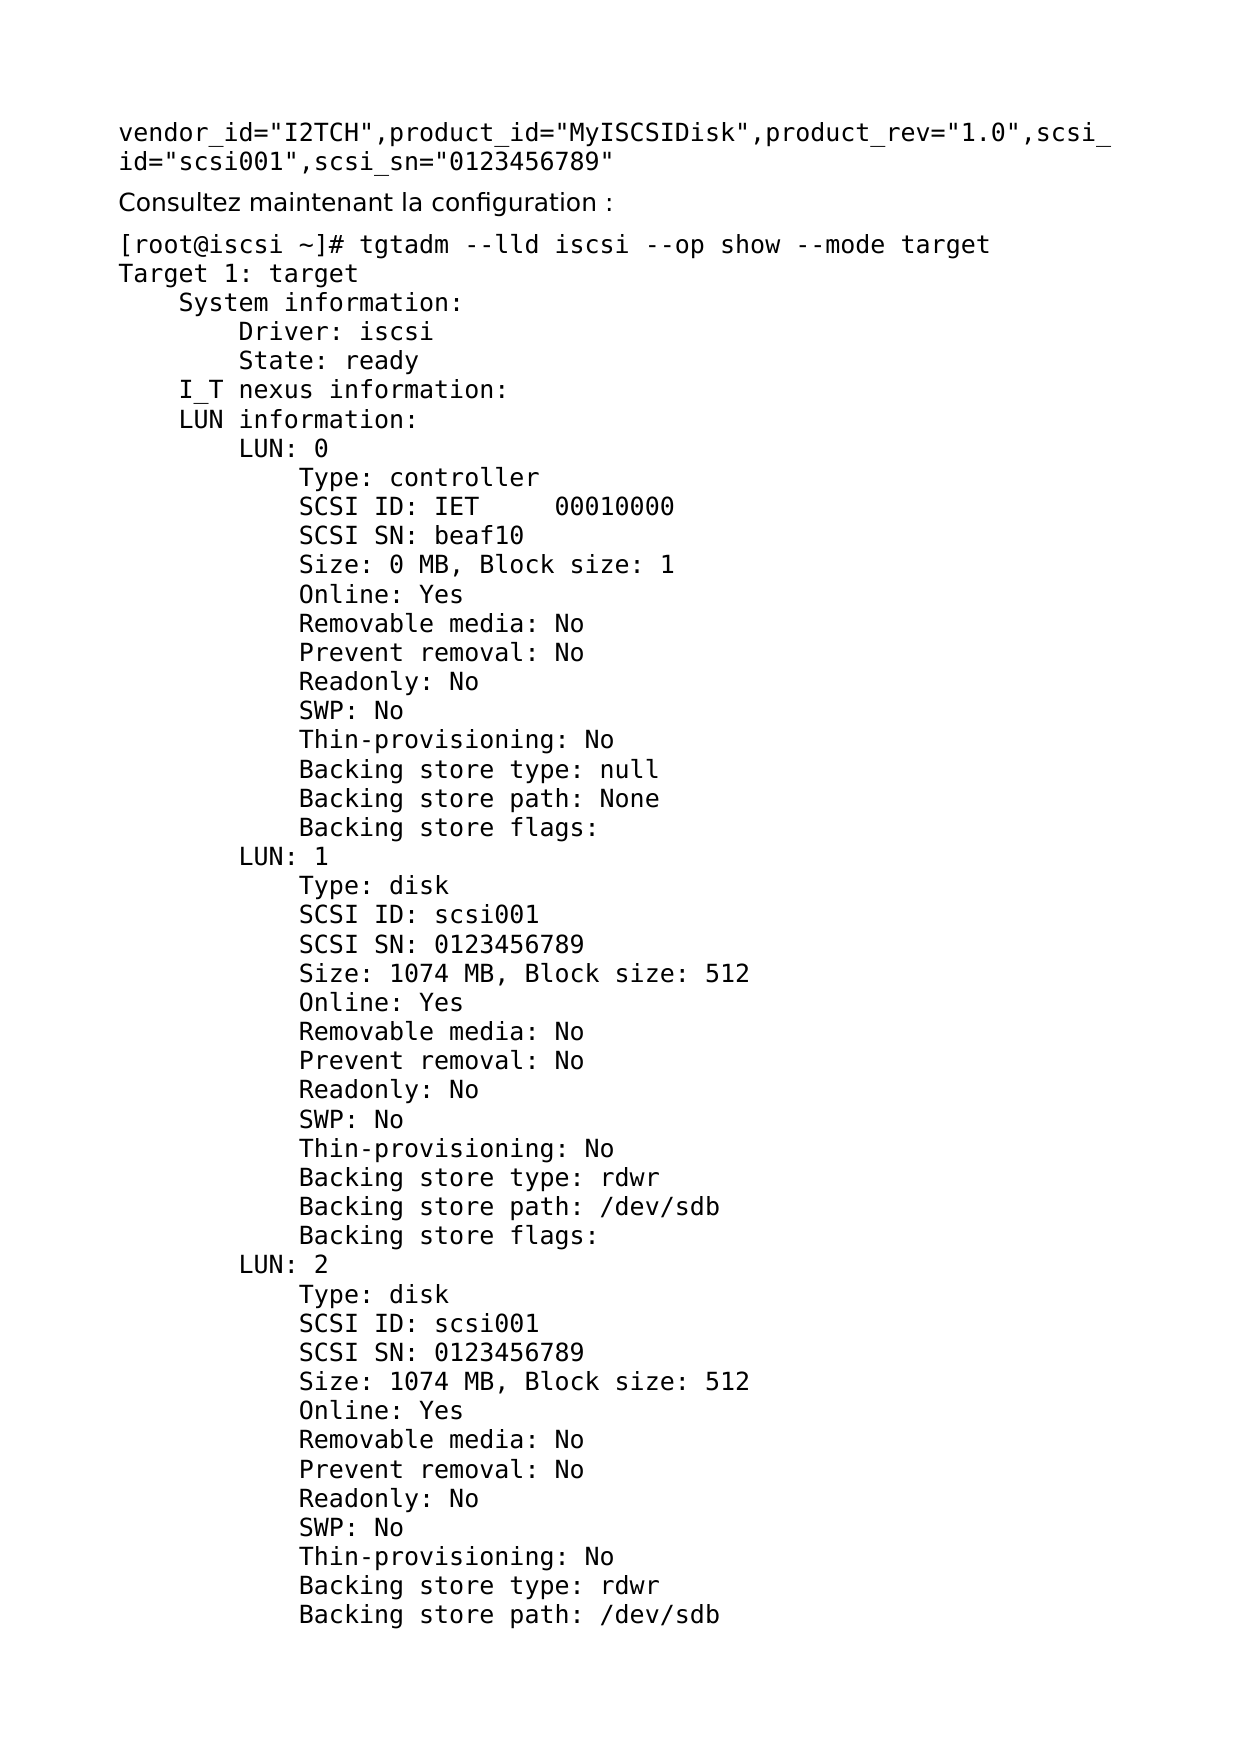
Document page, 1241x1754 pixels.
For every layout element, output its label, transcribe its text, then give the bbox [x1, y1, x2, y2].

text [root@iscsi ~]# tgtadm --lld iscsi --op show --mode target Target 1: target System information: Driver: iscsi State: ready I_T nexus information: LUN information: LUN: 0 Type: controller SCSI ID: IET 00010000 SCSI SN: beaf10 Size: 0 MB, Block size: 1 Online: Yes Removable media: No Prevent removal: No Readonly: No SWP: No Thin-provisioning: No Backing store type: null Backing store path: None Backing store flags: LUN: 1 Type: disk SCSI ID: scsi001 SCSI SN: 0123456789 Size: 1074 MB, Block size: 512 Online: Yes Removable media: No Prevent removal: No Readonly: No SWP: No Thin-provisioning: No Backing store type: rdwr Backing store path: /dev/sdb Backing store flags: LUN: 2 Type: disk SCSI ID: scsi001 SCSI SN: 0123456789 Size: 1074 MB, Block size: 512 Online: Yes Removable media: No Prevent removal: No Readonly: No SWP: No Thin-provisioning: No Backing store type: rdwr Backing store path: /dev/sdb [118, 230, 1122, 1630]
text vendor_id="I2TCH",product_id="MyISCSIDisk",product_rev="1.0",scsi_id="scsi001",scsi_sn="0123456789" [118, 118, 1122, 176]
text Consultez maintenant la configuration : [118, 188, 1122, 217]
